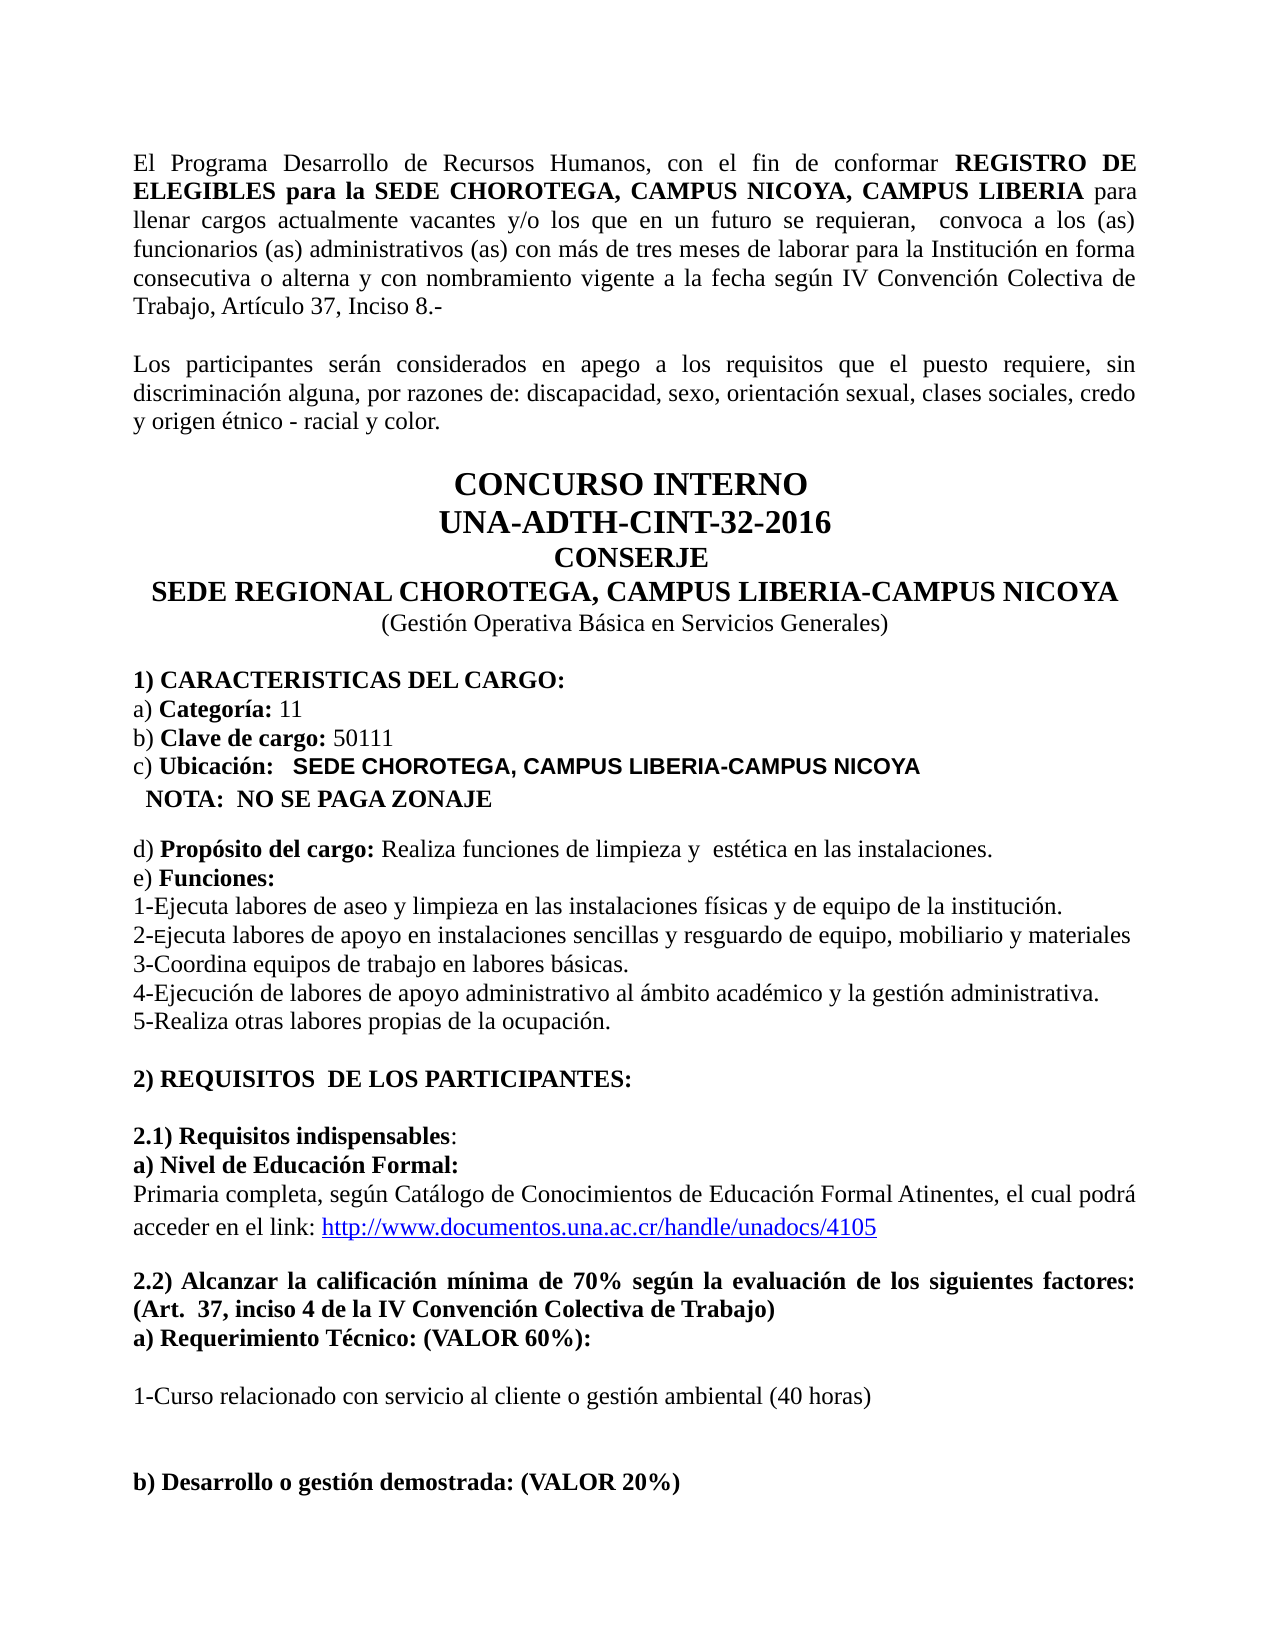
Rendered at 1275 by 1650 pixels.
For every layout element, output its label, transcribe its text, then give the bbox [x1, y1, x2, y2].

text 2-Ejecuta labores de apoyo en instalaciones sencillas y resguardo de equipo, mobiliario y materiales [133, 920, 1137, 949]
text 1) CARACTERISTICAS DEL CARGO: [133, 665, 1137, 694]
text CONSERJE [133, 541, 1137, 574]
text 2) REQUISITOS DE LOS PARTICIPANTES: [133, 1064, 1137, 1093]
text c) Ubicación: SEDE CHOROTEGA, CAMPUS LIBERIA-CAMPUS NICOYA [133, 751, 1137, 780]
text b) Desarrollo o gestión demostrada: (VALOR 20%) [133, 1467, 1137, 1496]
text 4-Ejecución de labores de apoyo administrativo al ámbito académico y la gestión administrativa. [133, 978, 1137, 1006]
text d) Propósito del cargo: Realiza funciones de limpieza y estética en las instalaciones. [133, 834, 1137, 863]
text b) Clave de cargo: 50111 [133, 723, 1137, 751]
text 1-Curso relacionado con servicio al cliente o gestión ambiental (40 horas) [133, 1381, 1137, 1409]
text SEDE REGIONAL CHOROTEGA, CAMPUS LIBERIA-CAMPUS NICOYA [133, 574, 1137, 608]
text UNA-ADTH-CINT-32-2016 [133, 502, 1137, 541]
text a) Nivel de Educación Formal: [133, 1150, 1137, 1179]
text 3-Coordina equipos de trabajo en labores básicas. [133, 949, 1137, 978]
text Primaria completa, según Catálogo de Conocimientos de Educación Formal Atinentes, el cual podrá acceder en el link: http://www.documentos.una.ac.cr/handle/unadocs/4105 [133, 1179, 1137, 1241]
text (Gestión Operativa Básica en Servicios Generales) [133, 608, 1137, 636]
text CONCURSO INTERNO [133, 464, 1137, 502]
text a) Requerimiento Técnico: (VALOR 60%): [133, 1323, 1137, 1352]
text 2.1) Requisitos indispensables: [133, 1121, 1137, 1150]
text El Programa Desarrollo de Recursos Humanos, con el fin de conformar REGISTRO DE ELEGIBLES para la SEDE CHOROTEGA, CAMPUS NICOYA, CAMPUS LIBERIA para llenar cargos actualmente vacantes y/o los que en un futuro se requieran, convoca a los (as) funcionarios (as) administrativos (as) con más de tres meses de laborar para la Institución en forma consecutiva o alterna y con nombramiento vigente a la fecha según IV Convención Colectiva de Trabajo, Artículo 37, Inciso 8.- [133, 148, 1137, 320]
text 2.2) Alcanzar la calificación mínima de 70% según la evaluación de los siguientes factores: (Art. 37, inciso 4 de la IV Convención Colectiva de Trabajo) [133, 1266, 1137, 1323]
text 5-Realiza otras labores propias de la ocupación. [133, 1006, 1137, 1035]
text a) Categoría: 11 [133, 694, 1137, 723]
text e) Funciones: [133, 863, 1137, 891]
text NOTA: NO SE PAGA ZONAJE [133, 784, 1137, 813]
text Los participantes serán considerados en apego a los requisitos que el puesto requiere, sin discriminación alguna, por razones de: discapacidad, sexo, orientación sexual, clases sociales, credo y origen étnico - racial y color. [133, 349, 1137, 435]
text 1-Ejecuta labores de aseo y limpieza en las instalaciones físicas y de equipo de la institución. [133, 891, 1137, 920]
